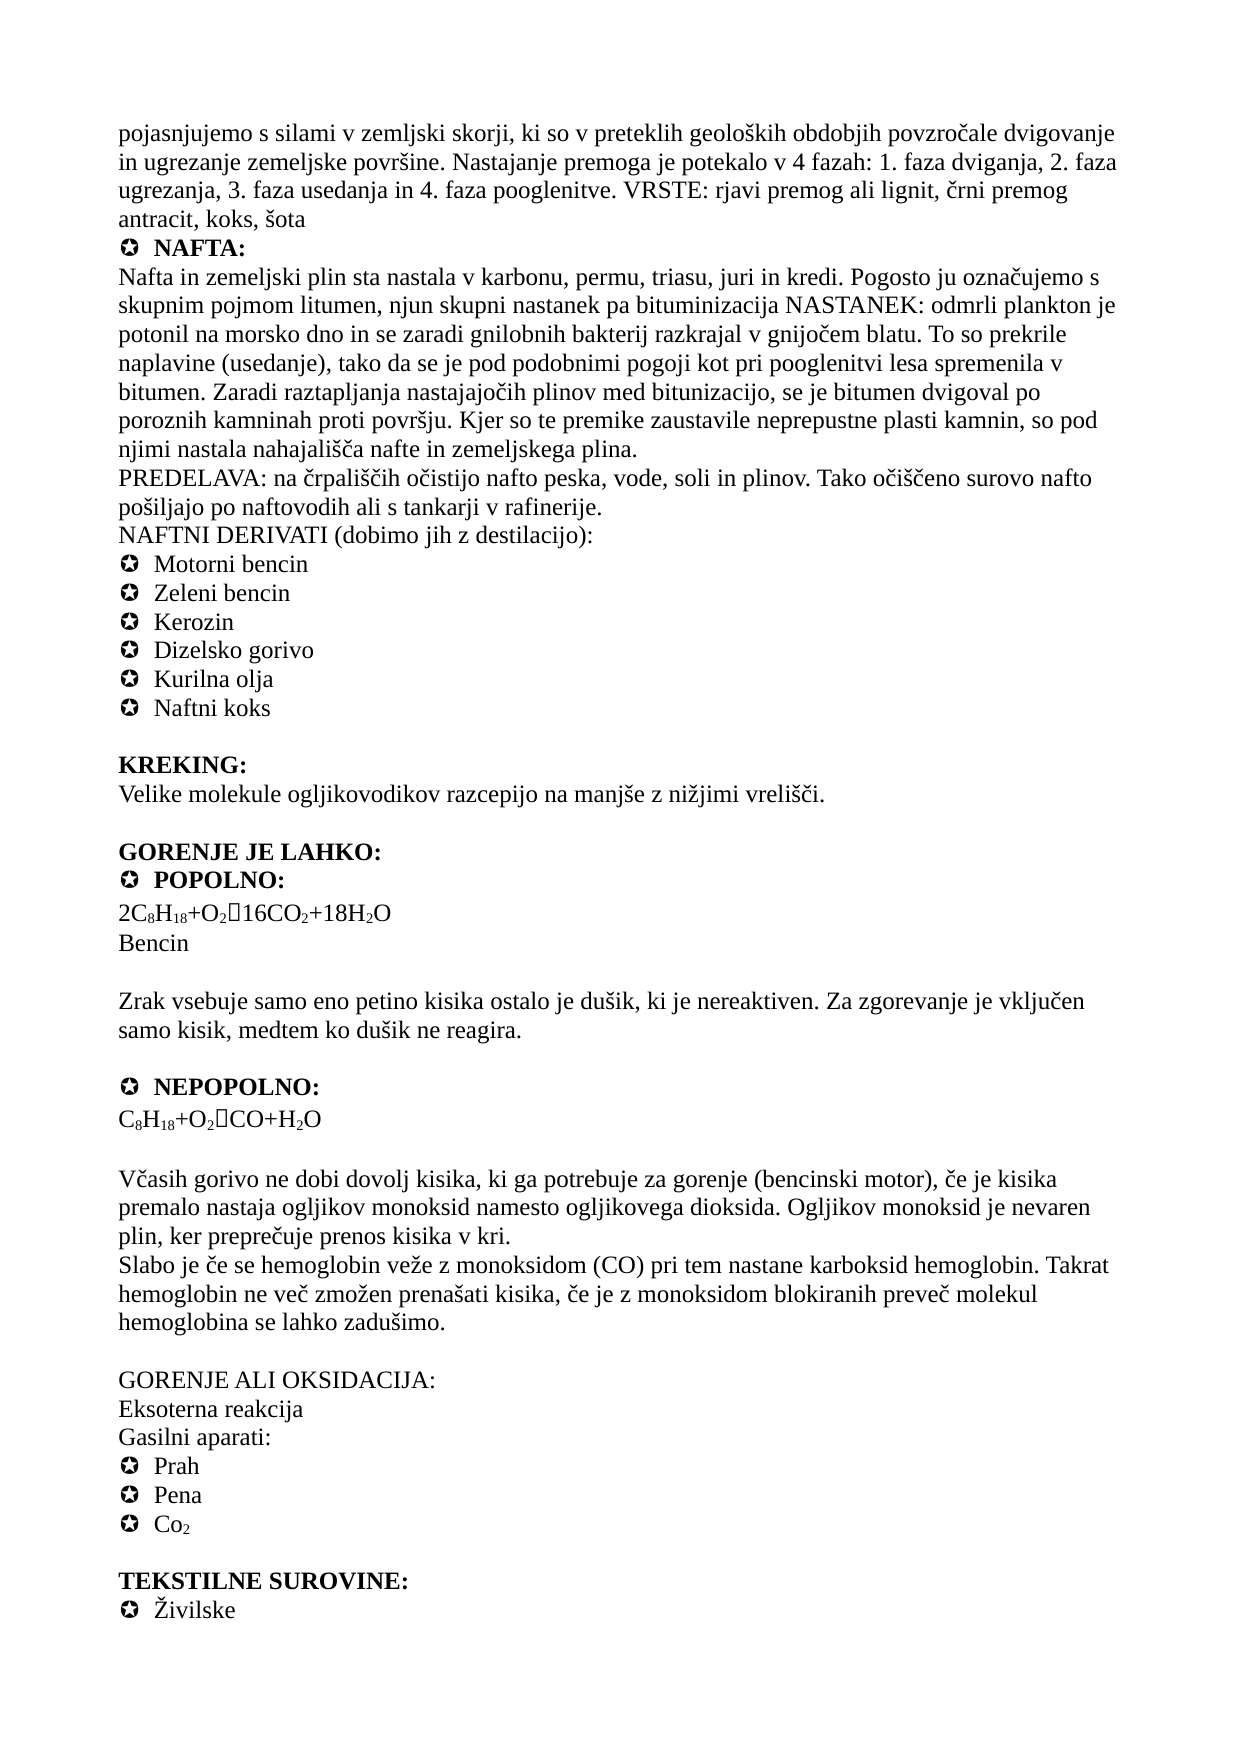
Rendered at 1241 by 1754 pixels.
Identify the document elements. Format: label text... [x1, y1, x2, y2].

text Velike molekule ogljikovodikov razcepijo na manjše z nižjimi vrelišči. [118, 779, 1122, 808]
text pojasnjujemo s silami v zemljski skorji, ki so v preteklih geoloških obdobjih povzročale dvigovanje in ugrezanje zemeljske površine. Nastajanje premoga je potekalo v 4 fazah: 1. faza dviganja, 2. faza ugrezanja, 3. faza usedanja in 4. faza pooglenitve. VRSTE: rjavi premog ali lignit, črni premog antracit, koks, šota [118, 118, 1122, 233]
list Naftni koks [118, 693, 1122, 722]
text Gasilni aparati: [118, 1422, 1122, 1451]
text 2C8H18+O216CO2+18H2O [118, 894, 1122, 928]
text TEKSTILNE SUROVINE: [118, 1566, 1122, 1595]
text Eksoterna reakcija [118, 1394, 1122, 1422]
list NEPOPOLNO: [118, 1072, 1122, 1101]
text PREDELAVA: na črpališčih očistijo nafto peska, vode, soli in plinov. Tako očiščeno surovo nafto pošiljajo po naftovodih ali s tankarji v rafinerije. [118, 463, 1122, 521]
list NAFTA: [118, 233, 1122, 262]
list Pena [118, 1480, 1122, 1509]
list Prah [118, 1451, 1122, 1480]
text GORENJE JE LAHKO: [118, 837, 1122, 866]
list Motorni bencin [118, 549, 1122, 578]
text C8H18+O2CO+H2O [118, 1101, 1122, 1135]
list Co2 [118, 1509, 1122, 1537]
list Dizelsko gorivo [118, 636, 1122, 664]
list Zeleni bencin [118, 578, 1122, 607]
text GORENJE ALI OKSIDACIJA: [118, 1365, 1122, 1394]
text Bencin [118, 928, 1122, 957]
text Včasih gorivo ne dobi dovolj kisika, ki ga potrebuje za gorenje (bencinski motor), če je kisika premalo nastaja ogljikov monoksid namesto ogljikovega dioksida. Ogljikov monoksid je nevaren plin, ker preprečuje prenos kisika v kri. [118, 1164, 1122, 1250]
list Kerozin [118, 607, 1122, 636]
text NAFTNI DERIVATI (dobimo jih z destilacijo): [118, 521, 1122, 549]
text KREKING: [118, 751, 1122, 779]
list Kurilna olja [118, 664, 1122, 693]
list Živilske [118, 1595, 1122, 1624]
text Slabo je če se hemoglobin veže z monoksidom (CO) pri tem nastane karboksid hemoglobin. Takrat hemoglobin ne več zmožen prenašati kisika, če je z monoksidom blokiranih preveč molekul hemoglobina se lahko zadušimo. [118, 1250, 1122, 1336]
text Nafta in zemeljski plin sta nastala v karbonu, permu, triasu, juri in kredi. Pogosto ju označujemo s skupnim pojmom litumen, njun skupni nastanek pa bituminizacija NASTANEK: odmrli plankton je potonil na morsko dno in se zaradi gnilobnih bakterij razkrajal v gnijočem blatu. To so prekrile naplavine (usedanje), tako da se je pod podobnimi pogoji kot pri pooglenitvi lesa spremenila v bitumen. Zaradi raztapljanja nastajajočih plinov med bitunizacijo, se je bitumen dvigoval po poroznih kamninah proti površju. Kjer so te premike zaustavile neprepustne plasti kamnin, so pod njimi nastala nahajališča nafte in zemeljskega plina. [118, 262, 1122, 463]
text Zrak vsebuje samo eno petino kisika ostalo je dušik, ki je nereaktiven. Za zgorevanje je vključen samo kisik, medtem ko dušik ne reagira. [118, 986, 1122, 1043]
list POPOLNO: [118, 866, 1122, 894]
